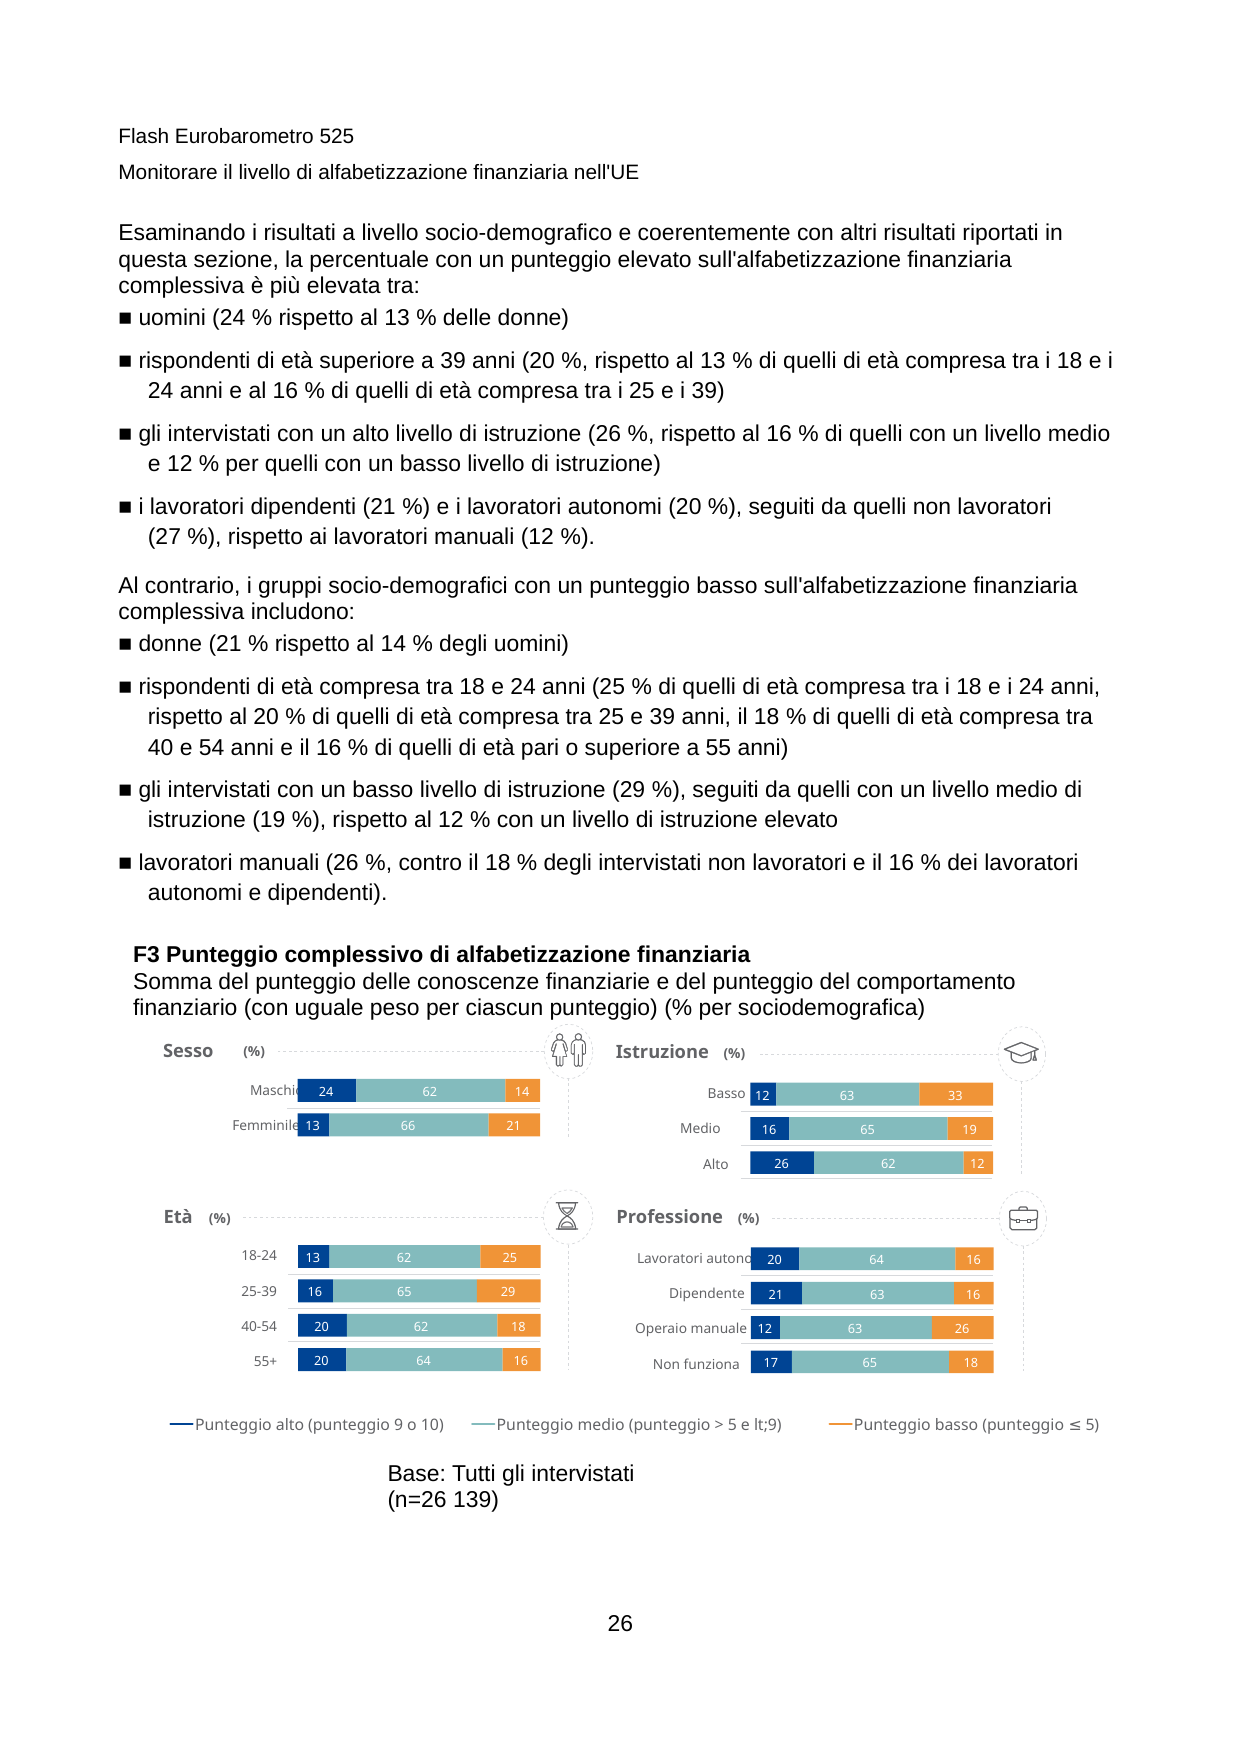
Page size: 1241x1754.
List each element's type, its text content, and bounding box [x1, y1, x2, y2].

list ■ lavoratori manuali (26 %, contro il 18 % degli intervistati non lavoratori e il 16 % dei lavoratori autonomi e dipendenti). [118, 849, 1122, 906]
list ■ i lavoratori dipendenti (21 %) e i lavoratori autonomi (20 %), seguiti da quelli non lavoratori (27 %), rispetto ai lavoratori manuali (12 %). [118, 493, 1122, 549]
text Al contrario, i gruppi socio-demografici con un punteggio basso sull'alfabetizzazione finanziaria complessiva includono: [118, 572, 1122, 624]
list ■ rispondenti di età superiore a 39 anni (20 %, rispetto al 13 % di quelli di età compresa tra i 18 e i 24 anni e al 16 % di quelli di età compresa tra i 25 e i 39) [118, 347, 1122, 403]
list ■ gli intervistati con un alto livello di istruzione (26 %, rispetto al 16 % di quelli con un livello medio e 12 % per quelli con un basso livello di istruzione) [118, 420, 1122, 476]
list ■ donne (21 % rispetto al 14 % degli uomini) [118, 630, 1122, 657]
list ■ gli intervistati con un basso livello di istruzione (29 %), seguiti da quelli con un livello medio di istruzione (19 %), rispetto al 12 % con un livello di istruzione elevato [118, 776, 1122, 833]
text Esaminando i risultati a livello socio-demografico e coerentemente con altri risultati riportati in questa sezione, la percentuale con un punteggio elevato sull'alfabetizzazione finanziaria complessiva è più elevata tra: [118, 219, 1122, 298]
list ■ uomini (24 % rispetto al 13 % delle donne) [118, 304, 1122, 331]
list ■ rispondenti di età compresa tra 18 e 24 anni (25 % di quelli di età compresa tra i 18 e i 24 anni, rispetto al 20 % di quelli di età compresa tra 25 e 39 anni, il 18 % di quelli di età compresa tra 40 e 54 anni e il 16 % di quelli di età pari o superiore a 55 anni) [118, 673, 1122, 760]
